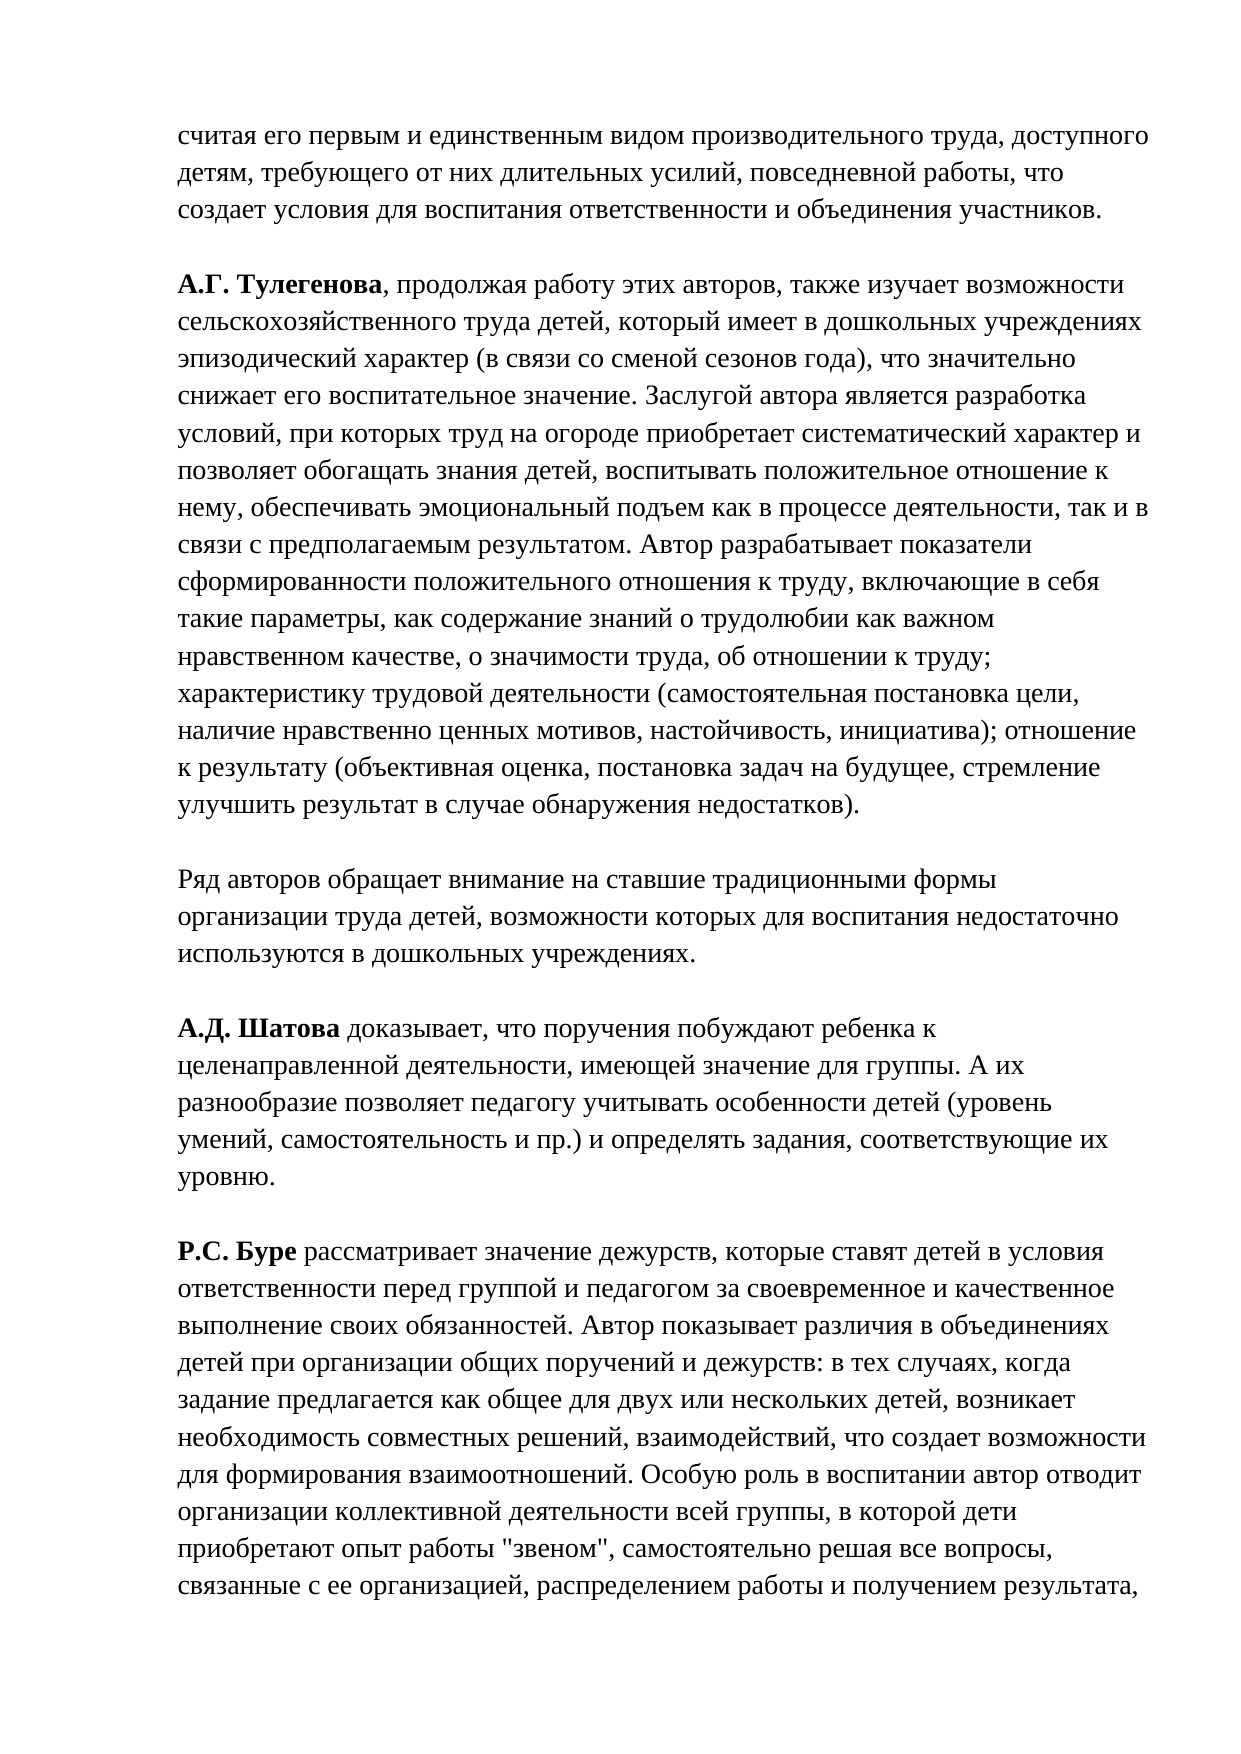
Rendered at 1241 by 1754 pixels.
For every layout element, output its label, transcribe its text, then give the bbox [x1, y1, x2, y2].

text считая его первым и единственным видом производительного труда, доступного детям, требующего от них длительных усилий, повседневной работы, что создает условия для воспитания ответственности и объединения участников. А.Г. Тулегенова, продолжая работу этих авторов, также изучает возможности сельскохозяйственного труда детей, который имеет в дошкольных учреждениях эпизодический характер (в связи со сменой сезонов года), что значительно снижает его воспитательное значение. Заслугой автора является разработка условий, при которых труд на огороде приобретает систематический характер и позволяет обогащать знания детей, воспитывать положительное отношение к нему, обеспечивать эмоциональный подъем как в процессе деятельности, так и в связи с предполагаемым результатом. Автор разрабатывает показатели сформированности положительного отношения к труду, включающие в себя такие параметры, как содержание знаний о трудолюбии как важном нравственном качестве, о значимости труда, об отношении к труду; характеристику трудовой деятельности (самостоятельная постановка цели, наличие нравственно ценных мотивов, настойчивость, инициатива); отношение к результату (объективная оценка, постановка задач на будущее, стремление улучшить результат в случае обнаружения недостатков). Ряд авторов обращает внимание на ставшие традиционными формы организации труда детей, возможности которых для воспитания недостаточно используются в дошкольных учреждениях. А.Д. Шатова доказывает, что поручения побуждают ребенка к целенаправленной деятельности, имеющей значение для группы. А их разнообразие позволяет педагогу учитывать особенности детей (уровень умений, самостоятельность и пр.) и определять задания, соответствующие их уровню. Р.С. Буре рассматривает значение дежурств, которые ставят детей в условия ответственности перед группой и педагогом за своевременное и качественное выполнение своих обязанностей. Автор показывает различия в объединениях детей при организации общих поручений и дежурств: в тех случаях, когда задание предлагается как общее для двух или нескольких детей, возникает необходимость совместных решений, взаимодействий, что создает возможности для формирования взаимоотношений. Особую роль в воспитании автор отводит организации коллективной деятельности всей группы, в которой дети приобретают опыт работы "звеном", самостоятельно решая все вопросы, связанные с ее организацией, распределением работы и получением результата, [177, 118, 1152, 1601]
